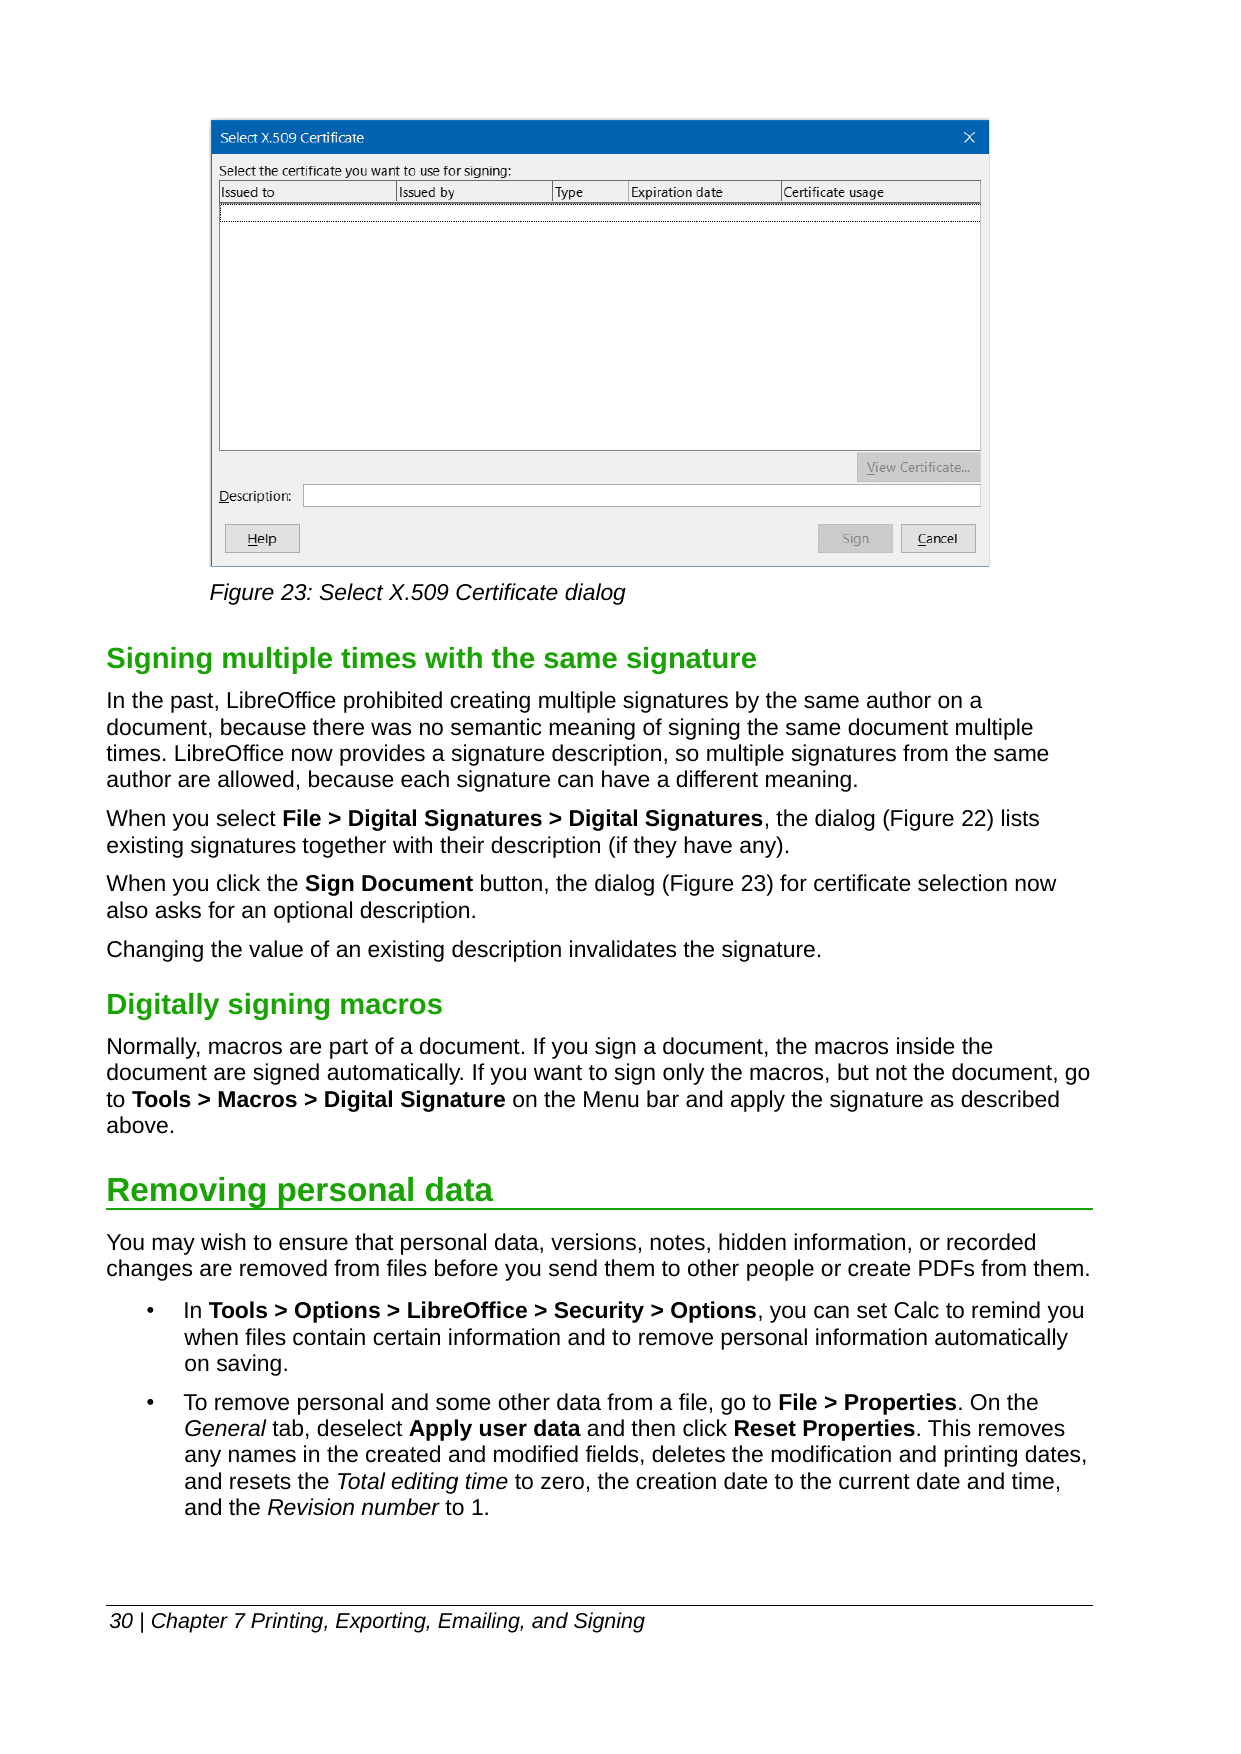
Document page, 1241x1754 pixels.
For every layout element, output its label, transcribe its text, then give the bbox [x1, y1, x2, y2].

text Changing the value of an existing description invalidates the signature. [106, 936, 1093, 962]
text When you select File > Digital Signatures > Digital Signatures, the dialog (Figure 22) lists existing signatures together with their description (if they have any). [106, 805, 1093, 858]
list In Tools > Options > LibreOffice > Security > Options, you can set Calc to remind you when files contain certain information and to remove personal information automatically on saving. [143, 1294, 1093, 1376]
text Normally, macros are part of a document. If you sign a document, the macros inside the document are signed automatically. If you want to sign only the macros, but not the document, go to Tools > Macros > Digital Signature on the Menu bar and apply the signature as described above. [106, 1033, 1093, 1138]
list To remove personal and some other data from a file, go to File > Properties. On the General tab, deselect Apply user data and then click Reset Properties. This removes any names in the created and modified fields, deletes the modification and printing dates, and resets the Total editing time to zero, the creation date to the current date and time, and the Revision number to 1. [143, 1386, 1093, 1523]
text When you click the Sign Document button, the dialog (Figure 23) for certificate selection now also asks for an optional description. [106, 870, 1093, 923]
text You may wish to ensure that personal data, versions, notes, hidden information, or recorded changes are removed from files before you send them to other people or create PDFs from them. [106, 1229, 1093, 1282]
text In the past, LibreOffice prohibited creating multiple signatures by the same author on a document, because there was no semantic meaning of signing the same document multiple times. LibreOffice now provides a signature description, so multiple signatures from the same author are allowed, because each signature can have a different meaning. [106, 687, 1093, 793]
picture [209, 118, 990, 567]
subtitle Signing multiple times with the same signature [106, 641, 1093, 675]
subtitle Digitally signing macros [106, 987, 1093, 1021]
text Figure 23: Select X.509 Certificate dialog [209, 579, 989, 605]
subtitle Removing personal data [106, 1170, 1093, 1208]
